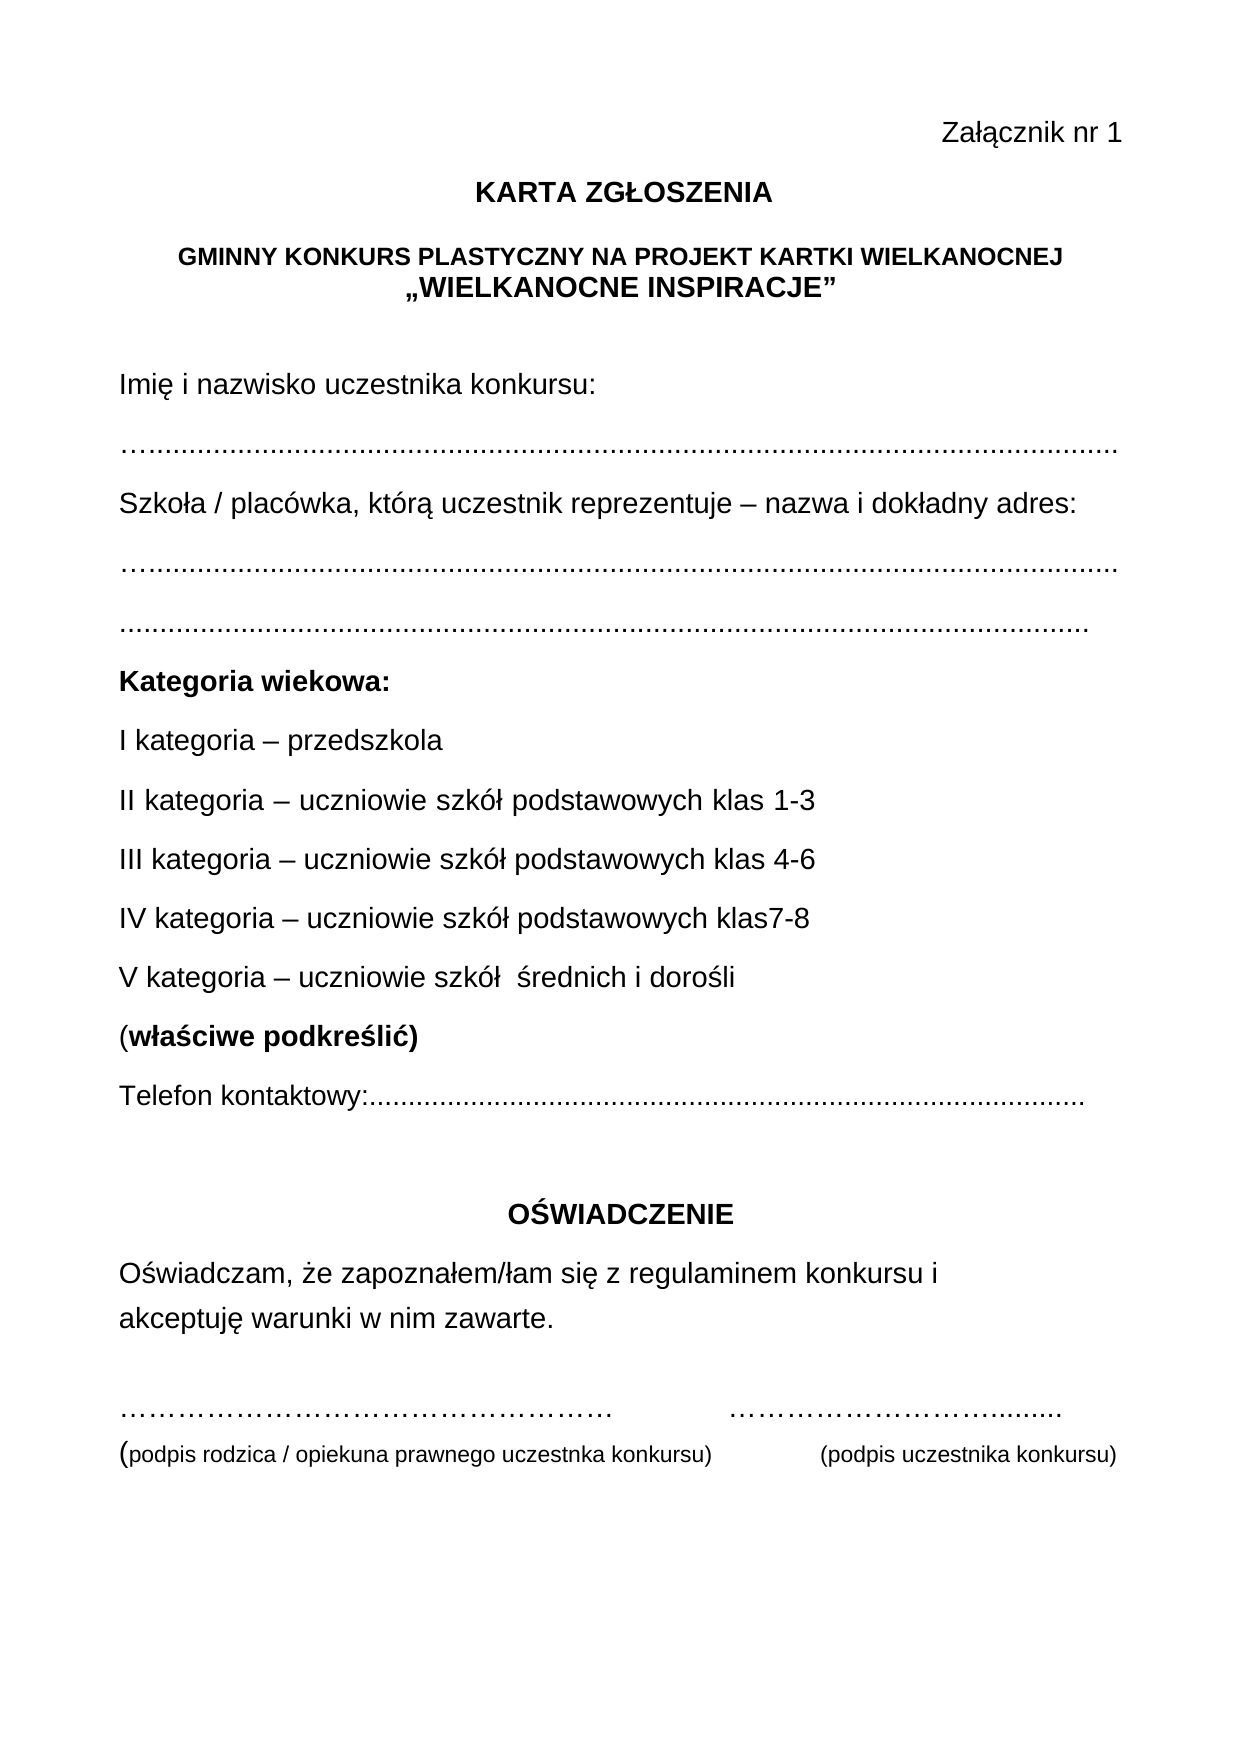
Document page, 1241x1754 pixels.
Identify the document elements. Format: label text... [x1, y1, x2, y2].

text OŚWIADCZENIE [118, 1197, 1123, 1230]
text (właściwe podkreślić) [119, 1019, 1123, 1052]
text …........................................................................................................................ [119, 545, 1123, 579]
text Szkoła / placówka, którą uczestnik reprezentuje – nazwa i dokładny adres: [119, 486, 1123, 519]
text KARTA ZGŁOSZENIA [475, 175, 1123, 208]
text Telefon kontaktowy:............................................................................................ [119, 1078, 1123, 1111]
text …........................................................................................................................ [119, 427, 1123, 460]
text GMINNY KONKURS PLASTYCZNY NA PROJEKT KARTKI WIELKANOCNEJ „WIELKANOCNE INSPIRACJE” [118, 242, 1123, 304]
text ........................................................................................................................ [119, 605, 1123, 638]
text Załącznik nr 1 [118, 115, 1123, 149]
text I kategoria – przedszkola [119, 723, 1123, 757]
text Oświadczam, że zapoznałem/łam się z regulaminem konkursu i akceptuję warunki w nim zawarte. [119, 1257, 1071, 1335]
text V kategoria – uczniowie szkół średnich i dorośli [118, 960, 817, 993]
text Imię i nazwisko uczestnika konkursu: [119, 367, 1123, 401]
text (podpis rodzica / opiekuna prawnego uczestnka konkursu) (podpis uczestnika konkursu) [119, 1435, 1123, 1468]
text …………………………………………… ………………………......... [118, 1390, 1071, 1424]
list II kategoria – uczniowie szkół podstawowych klas 1-3 III kategoria – uczniowie szkół podstawowych klas 4-6 IV kategoria – uczniowie szkół podstawowych klas7-8 [118, 783, 817, 934]
text Kategoria wiekowa: [119, 664, 1123, 697]
